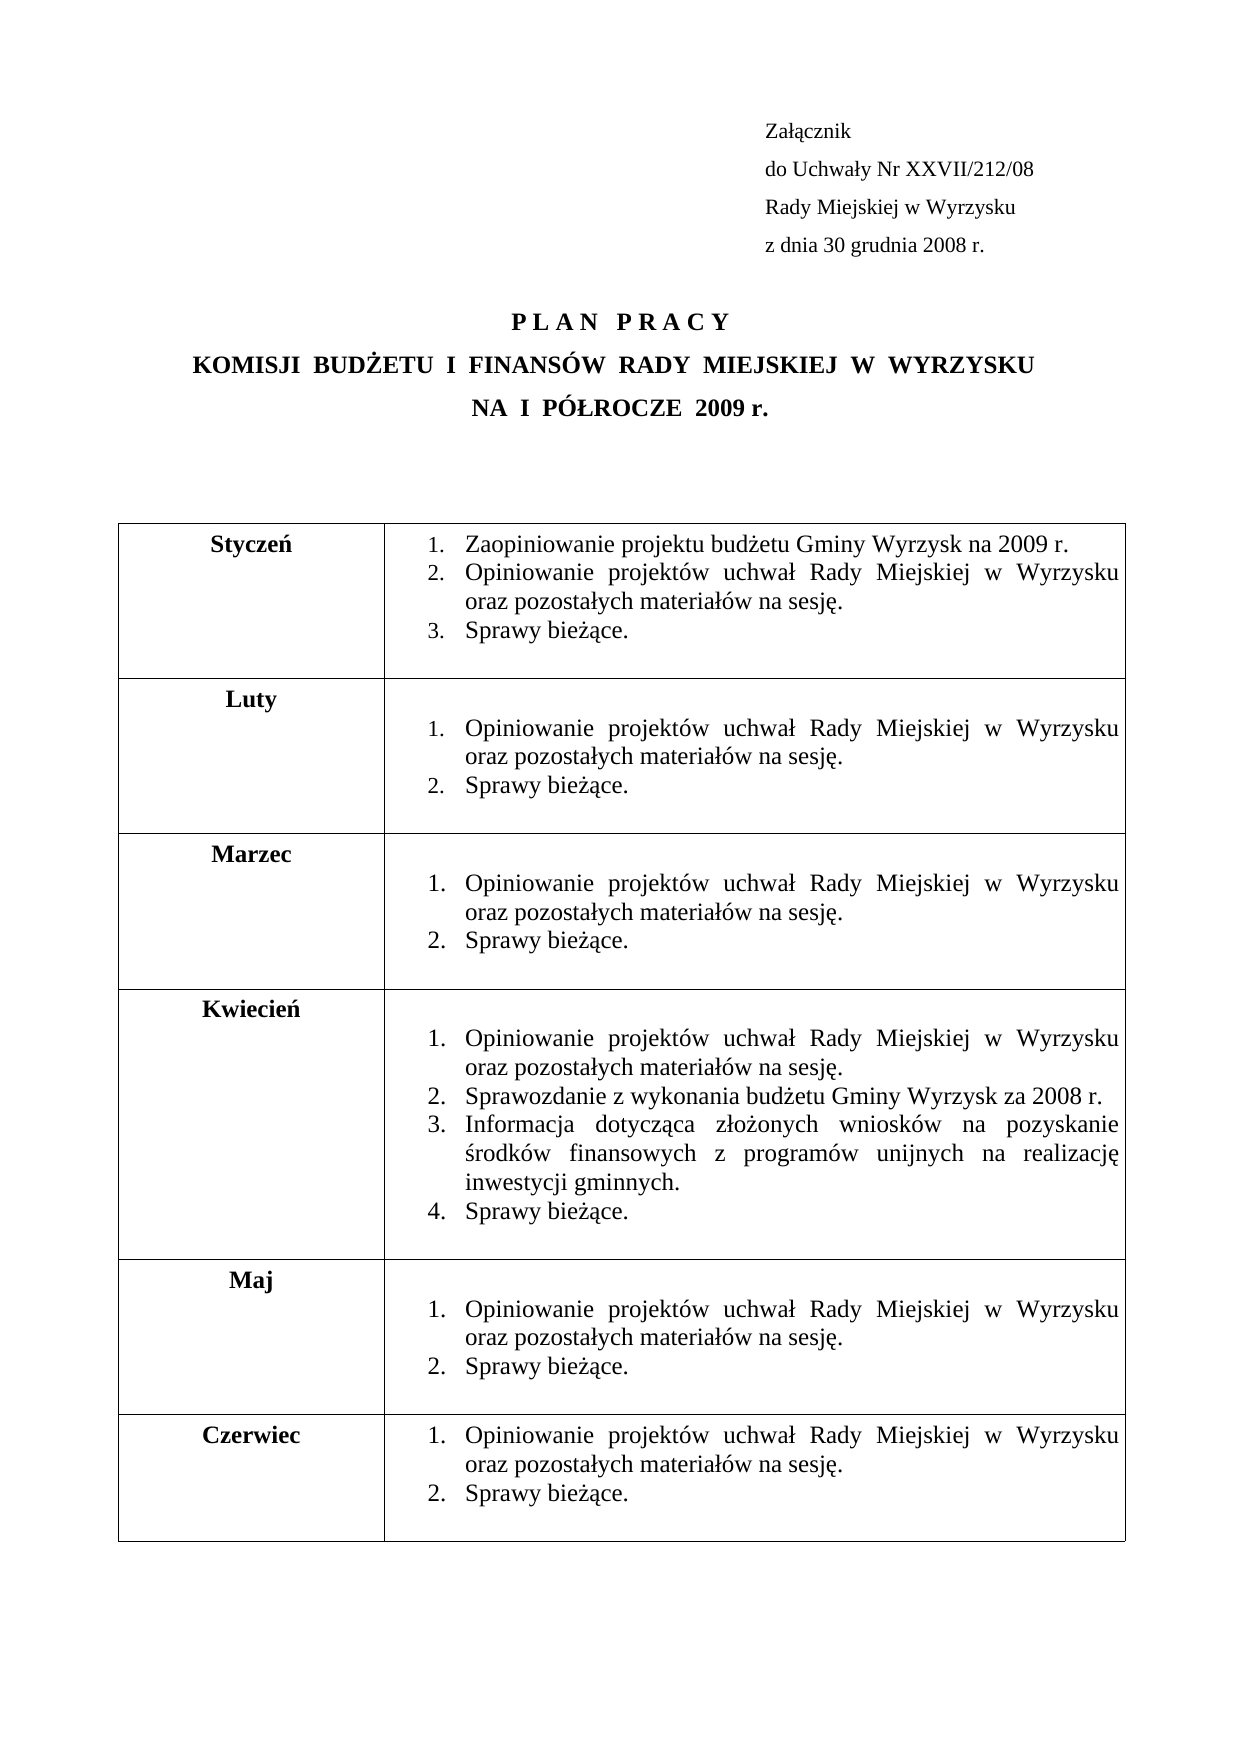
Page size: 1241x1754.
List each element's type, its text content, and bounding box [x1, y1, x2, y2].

table_header Styczeń [119, 524, 384, 678]
table_cell Luty [119, 679, 384, 833]
table_cell Opiniowanie projektów uchwał Rady Miejskiej w Wyrzysku oraz pozostałych materiałów na sesję. Sprawy bieżące. [385, 1415, 1125, 1541]
table_header Zaopiniowanie projektu budżetu Gminy Wyrzysk na 2009 r. Opiniowanie projektów uchwał Rady Miejskiej w Wyrzysku oraz pozostałych materiałów na sesję. Sprawy bieżące. [385, 524, 1125, 678]
text P L A N P R A C Y [118, 307, 1122, 336]
text KOMISJI BUDŻETU I FINANSÓW RADY MIEJSKIEJ W WYRZYSKU [118, 350, 1122, 379]
text Załącznik [118, 118, 1122, 143]
table_cell Opiniowanie projektów uchwał Rady Miejskiej w Wyrzysku oraz pozostałych materiałów na sesję. Sprawy bieżące. [385, 679, 1125, 833]
text Rady Miejskiej w Wyrzysku [118, 194, 1122, 219]
table_cell Marzec [119, 834, 384, 989]
table_cell Maj [119, 1260, 384, 1414]
text NA I PÓŁROCZE 2009 r. [118, 393, 1122, 422]
table_cell Opiniowanie projektów uchwał Rady Miejskiej w Wyrzysku oraz pozostałych materiałów na sesję. Sprawozdanie z wykonania budżetu Gminy Wyrzysk za 2008 r. Informacja dotycząca złożonych wniosków na pozyskanie środków finansowych z programów unijnych na realizację inwestycji gminnych. Sprawy bieżące. [385, 990, 1125, 1259]
table_cell Czerwiec [119, 1415, 384, 1541]
table_cell Opiniowanie projektów uchwał Rady Miejskiej w Wyrzysku oraz pozostałych materiałów na sesję. Sprawy bieżące. [385, 1260, 1125, 1414]
table_cell Kwiecień [119, 990, 384, 1259]
text do Uchwały Nr XXVII/212/08 [118, 156, 1122, 181]
text z dnia 30 grudnia 2008 r. [118, 232, 1122, 257]
table_cell Opiniowanie projektów uchwał Rady Miejskiej w Wyrzysku oraz pozostałych materiałów na sesję. Sprawy bieżące. [385, 834, 1125, 989]
